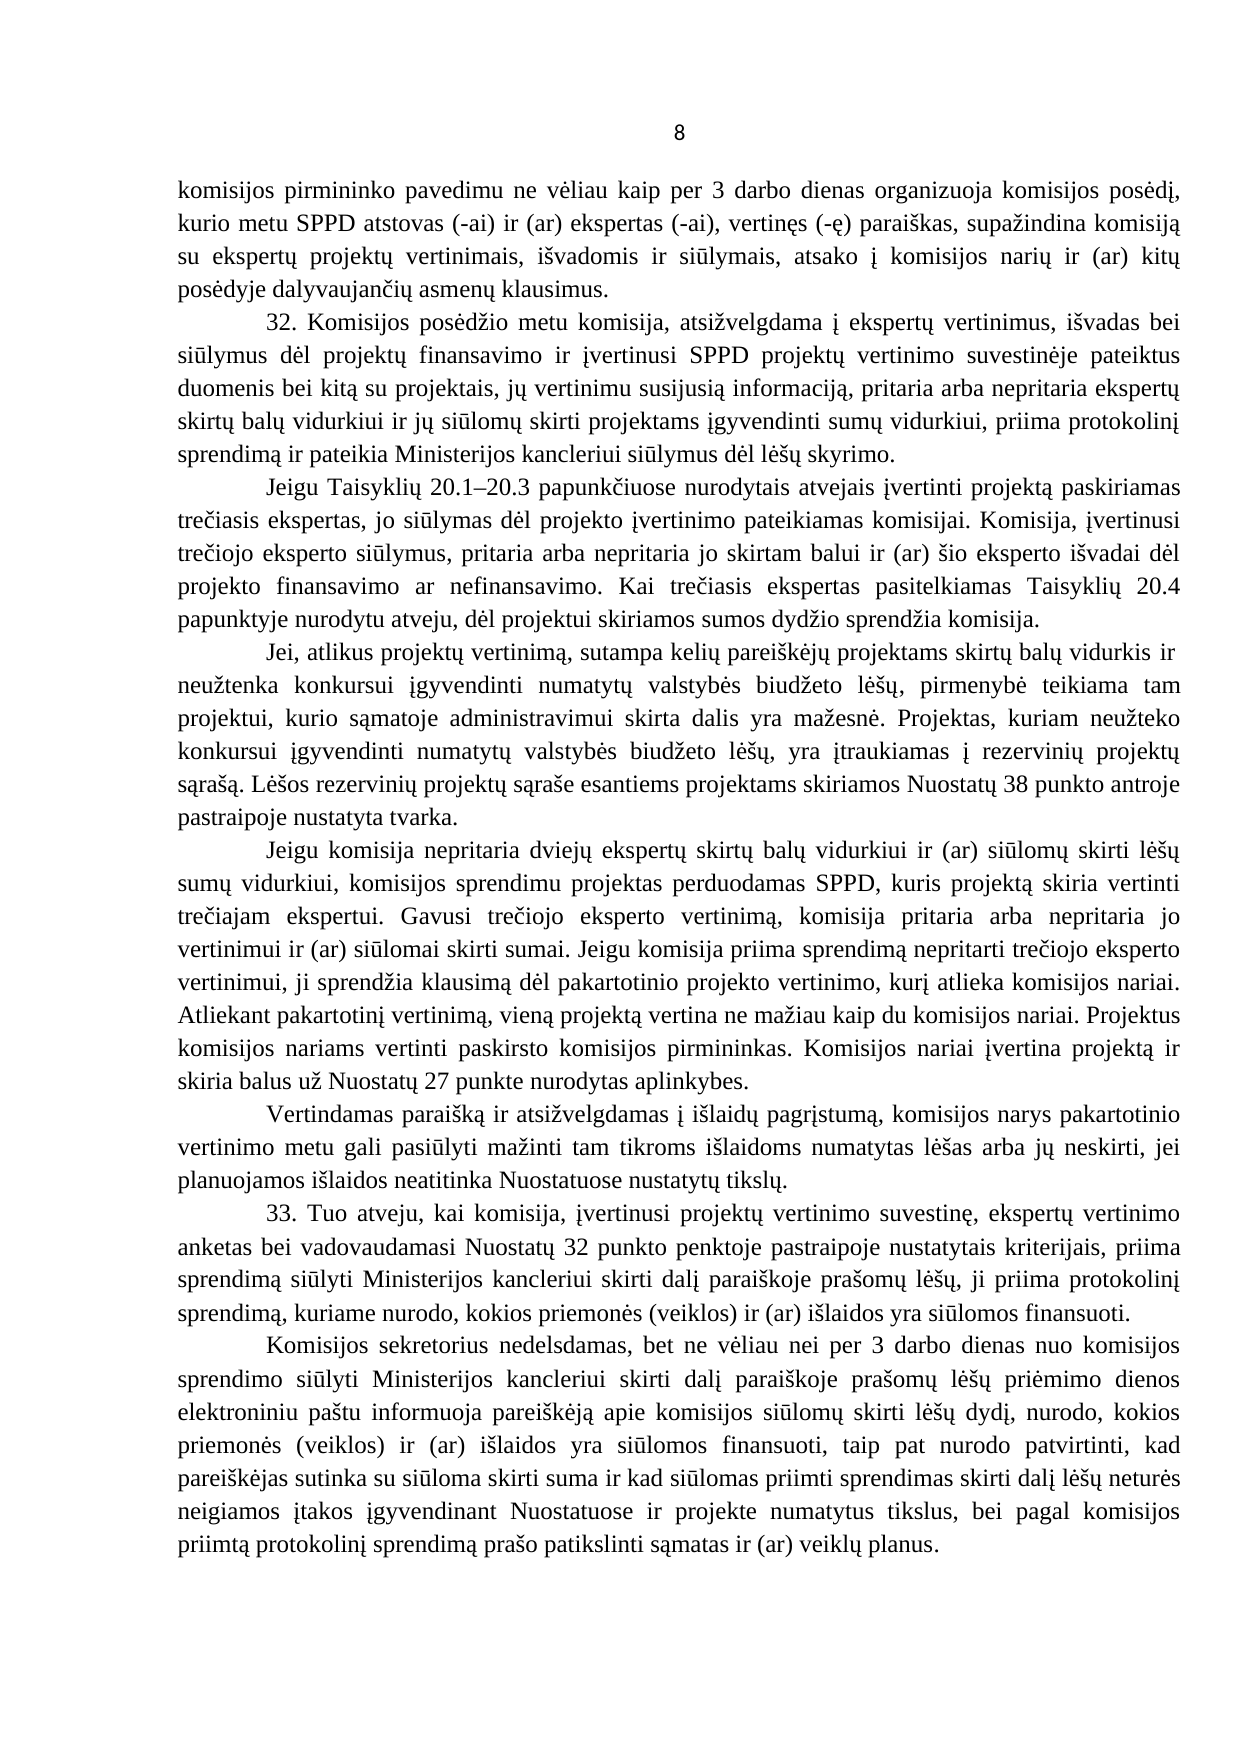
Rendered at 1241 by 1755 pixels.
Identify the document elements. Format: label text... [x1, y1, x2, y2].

text 33. Tuo atveju, kai komisija, įvertinusi projektų vertinimo suvestinę, ekspertų vertinimo anketas bei vadovaudamasi Nuostatų 32 punkto penktoje pastraipoje nustatytais kriterijais, priima sprendimą siūlyti Ministerijos kancleriui skirti dalį paraiškoje prašomų lėšų, ji priima protokolinį sprendimą, kuriame nurodo, kokios priemonės (veiklos) ir (ar) išlaidos yra siūlomos finansuoti. [177, 1198, 1181, 1326]
text Jei, atlikus projektų vertinimą, sutampa kelių pareiškėjų projektams skirtų balų vidurkis ir neužtenka konkursui įgyvendinti numatytų valstybės biudžeto lėšų, pirmenybė teikiama tam projektui, kurio sąmatoje administravimui skirta dalis yra mažesnė. Projektas, kuriam neužteko konkursui įgyvendinti numatytų valstybės biudžeto lėšų, yra įtraukiamas į rezervinių projektų sąrašą. Lėšos rezervinių projektų sąraše esantiems projektams skiriamos Nuostatų 38 punkto antroje pastraipoje nustatyta tvarka. [177, 637, 1181, 831]
text Jeigu komisija nepritaria dviejų ekspertų skirtų balų vidurkiui ir (ar) siūlomų skirti lėšų sumų vidurkiui, komisijos sprendimu projektas perduodamas SPPD, kuris projektą skiria vertinti trečiajam ekspertui. Gavusi trečiojo eksperto vertinimą, komisija pritaria arba nepritaria jo vertinimui ir (ar) siūlomai skirti sumai. Jeigu komisija priima sprendimą nepritarti trečiojo eksperto vertinimui, ji sprendžia klausimą dėl pakartotinio projekto vertinimo, kurį atlieka komisijos nariai. Atliekant pakartotinį vertinimą, vieną projektą vertina ne mažiau kaip du komisijos nariai. Projektus komisijos nariams vertinti paskirsto komisijos pirmininkas. Komisijos nariai įvertina projektą ir skiria balus už Nuostatų 27 punkte nurodytas aplinkybes. [177, 835, 1181, 1095]
text komisijos pirmininko pavedimu ne vėliau kaip per 3 darbo dienas organizuoja komisijos posėdį, kurio metu SPPD atstovas (-ai) ir (ar) ekspertas (-ai), vertinęs (-ę) paraiškas, supažindina komisiją su ekspertų projektų vertinimais, išvadomis ir siūlymais, atsako į komisijos narių ir (ar) kitų posėdyje dalyvaujančių asmenų klausimus. [177, 175, 1181, 303]
text Jeigu Taisyklių 20.1–20.3 papunkčiuose nurodytais atvejais įvertinti projektą paskiriamas trečiasis ekspertas, jo siūlymas dėl projekto įvertinimo pateikiamas komisijai. Komisija, įvertinusi trečiojo eksperto siūlymus, pritaria arba nepritaria jo skirtam balui ir (ar) šio eksperto išvadai dėl projekto finansavimo ar nefinansavimo. Kai trečiasis ekspertas pasitelkiamas Taisyklių 20.4 papunktyje nurodytu atveju, dėl projektui skiriamos sumos dydžio sprendžia komisija. [177, 472, 1181, 633]
text Vertindamas paraišką ir atsižvelgdamas į išlaidų pagrįstumą, komisijos narys pakartotinio vertinimo metu gali pasiūlyti mažinti tam tikroms išlaidoms numatytas lėšas arba jų neskirti, jei planuojamos išlaidos neatitinka Nuostatuose nustatytų tikslų. [177, 1099, 1181, 1194]
text Komisijos sekretorius nedelsdamas, bet ne vėliau nei per 3 darbo dienas nuo komisijos sprendimo siūlyti Ministerijos kancleriui skirti dalį paraiškoje prašomų lėšų priėmimo dienos elektroniniu paštu informuoja pareiškėją apie komisijos siūlomų skirti lėšų dydį, nurodo, kokios priemonės (veiklos) ir (ar) išlaidos yra siūlomos finansuoti, taip pat nurodo patvirtinti, kad pareiškėjas sutinka su siūloma skirti suma ir kad siūlomas priimti sprendimas skirti dalį lėšų neturės neigiamos įtakos įgyvendinant Nuostatuose ir projekte numatytus tikslus, bei pagal komisijos priimtą protokolinį sprendimą prašo patikslinti sąmatas ir (ar) veiklų planus. [177, 1331, 1181, 1557]
text 32. Komisijos posėdžio metu komisija, atsižvelgdama į ekspertų vertinimus, išvadas bei siūlymus dėl projektų finansavimo ir įvertinusi SPPD projektų vertinimo suvestinėje pateiktus duomenis bei kitą su projektais, jų vertinimu susijusią informaciją, pritaria arba nepritaria ekspertų skirtų balų vidurkiui ir jų siūlomų skirti projektams įgyvendinti sumų vidurkiui, priima protokolinį sprendimą ir pateikia Ministerijos kancleriui siūlymus dėl lėšų skyrimo. [177, 307, 1181, 468]
